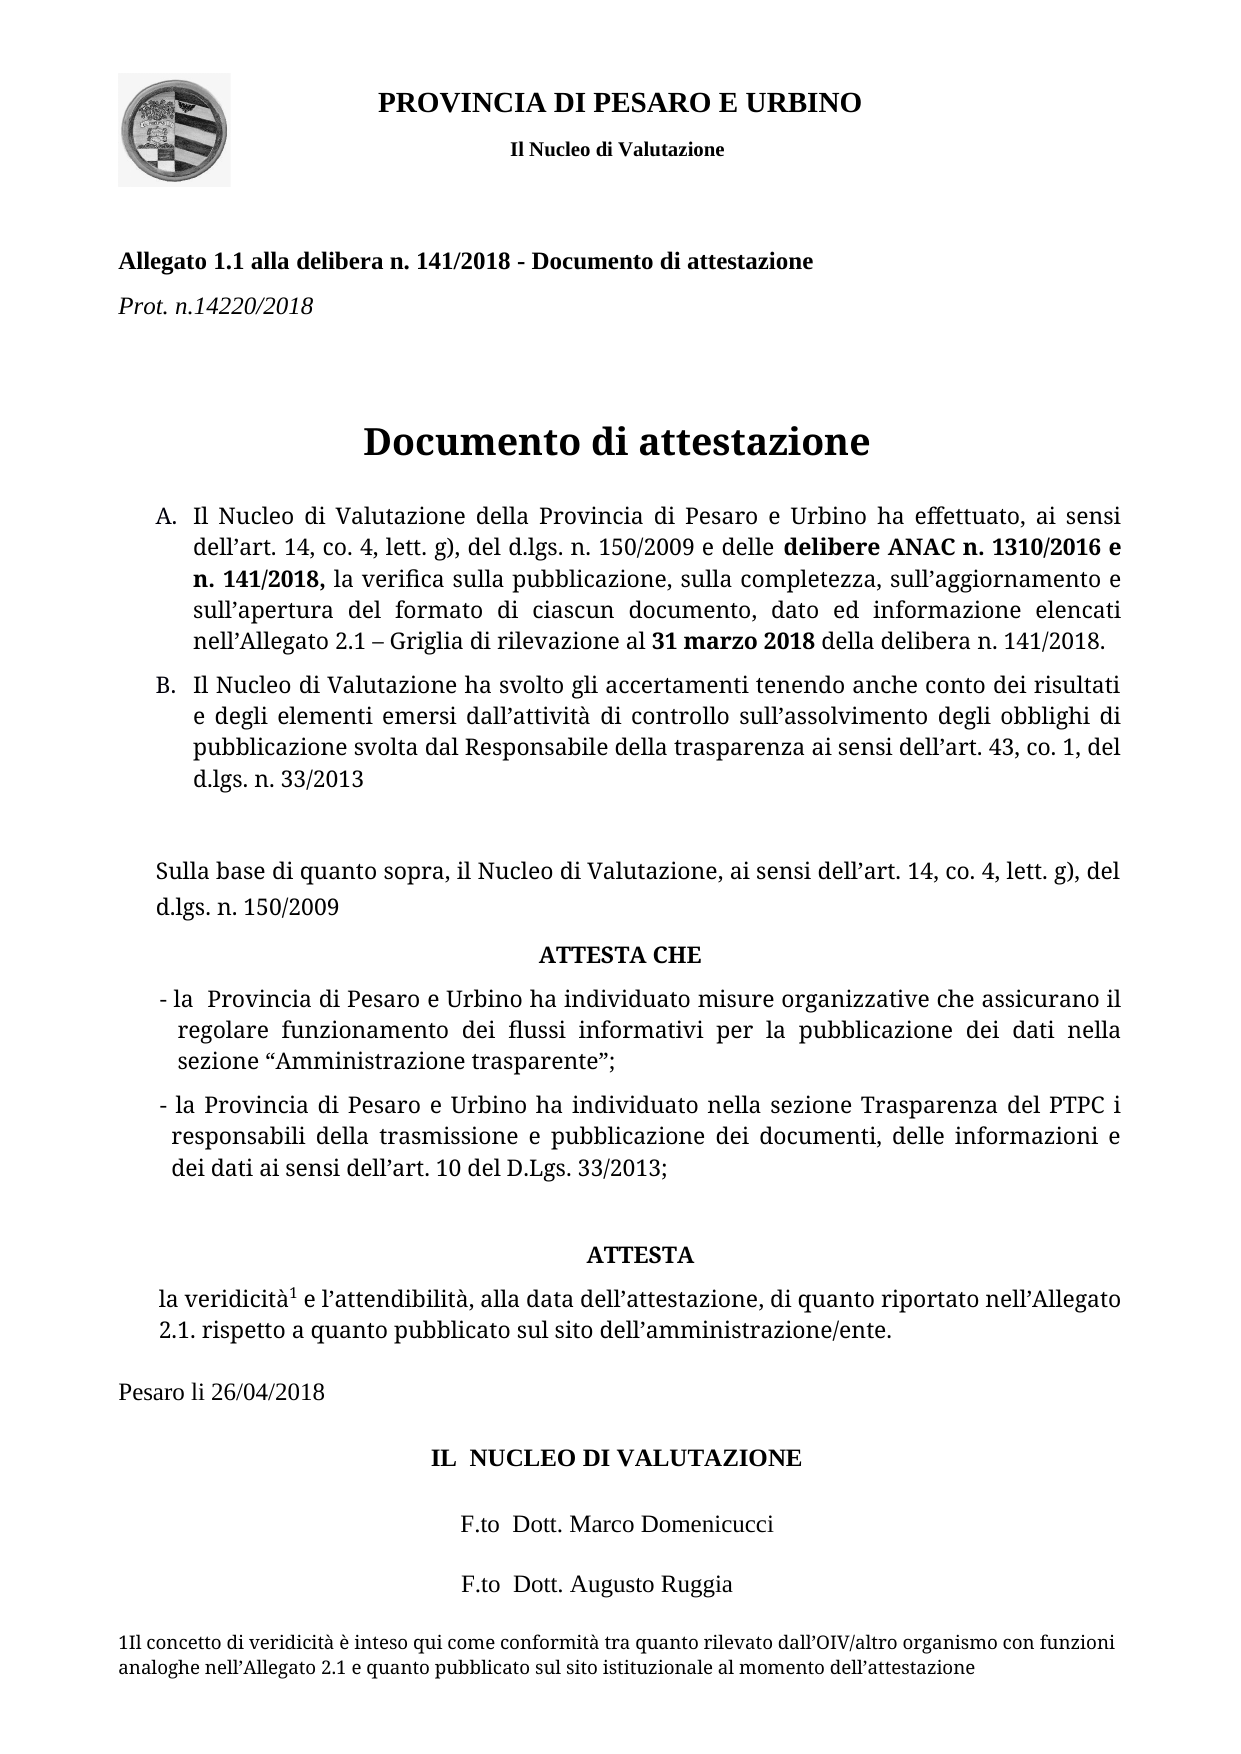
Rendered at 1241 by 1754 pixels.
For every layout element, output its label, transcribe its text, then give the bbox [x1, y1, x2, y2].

list - la Provincia di Pesaro e Urbino ha individuato nella sezione Trasparenza del PTPC i responsabili della trasmissione e pubblicazione dei documenti, delle informazioni e dei dati ai sensi dell’art. 10 del D.Lgs. 33/2013; [159, 1089, 1122, 1183]
list Sulla base di quanto sopra, il Nucleo di Valutazione, ai sensi dell’art. 14, co. 4, lett. g), del d.lgs. n. 150/2009 [156, 855, 1122, 922]
text F.to Dott. Marco Domenicucci [118, 1509, 1122, 1537]
text Documento di attestazione [118, 429, 1122, 462]
text Il concetto di veridicità è inteso qui come conformità tra quanto rilevato dall’OIV/altro organismo con funzioni analoghe nell’Allegato 2.1 e quanto pubblicato sul sito istituzionale al momento dell’attestazione [118, 1629, 1122, 1680]
text F.to Dott. Augusto Ruggia [118, 1569, 1122, 1598]
list Il Nucleo di Valutazione ha svolto gli accertamenti tenendo anche conto dei risultati e degli elementi emersi dall’attività di controllo sull’assolvimento degli obblighi di pubblicazione svolta dal Responsabile della trasparenza ai sensi dell’art. 43, co. 1, del d.lgs. n. 33/2013 [155, 669, 1122, 794]
text Prot. n.14220/2018 [118, 287, 1122, 321]
list - la Provincia di Pesaro e Urbino ha individuato misure organizzative che assicurano il regolare funzionamento dei flussi informativi per la pubblicazione dei dati nella sezione “Amministrazione trasparente”; [159, 983, 1122, 1077]
list ATTESTA [158, 1239, 1122, 1270]
list Il Nucleo di Valutazione della Provincia di Pesaro e Urbino ha effettuato, ai sensi dell’art. 14, co. 4, lett. g), del d.lgs. n. 150/2009 e delle delibere ANAC n. 1310/2016 e n. 141/2018, la verifica sulla pubblicazione, sulla completezza, sull’aggiornamento e sull’apertura del formato di ciascun documento, dato ed informazione elencati nell’Allegato 2.1 – Griglia di rilevazione al 31 marzo 2018 della delibera n. 141/2018. [155, 500, 1122, 656]
text IL NUCLEO DI VALUTAZIONE [118, 1443, 1122, 1471]
text ATTESTA CHE [118, 939, 1122, 970]
list la veridicità e l’attendibilità, alla data dell’attestazione, di quanto riportato nell’Allegato 2.1. rispetto a quanto pubblicato sul sito dell’amministrazione/ente. [158, 1283, 1122, 1345]
text Pesaro li 26/04/2018 [118, 1377, 1122, 1405]
